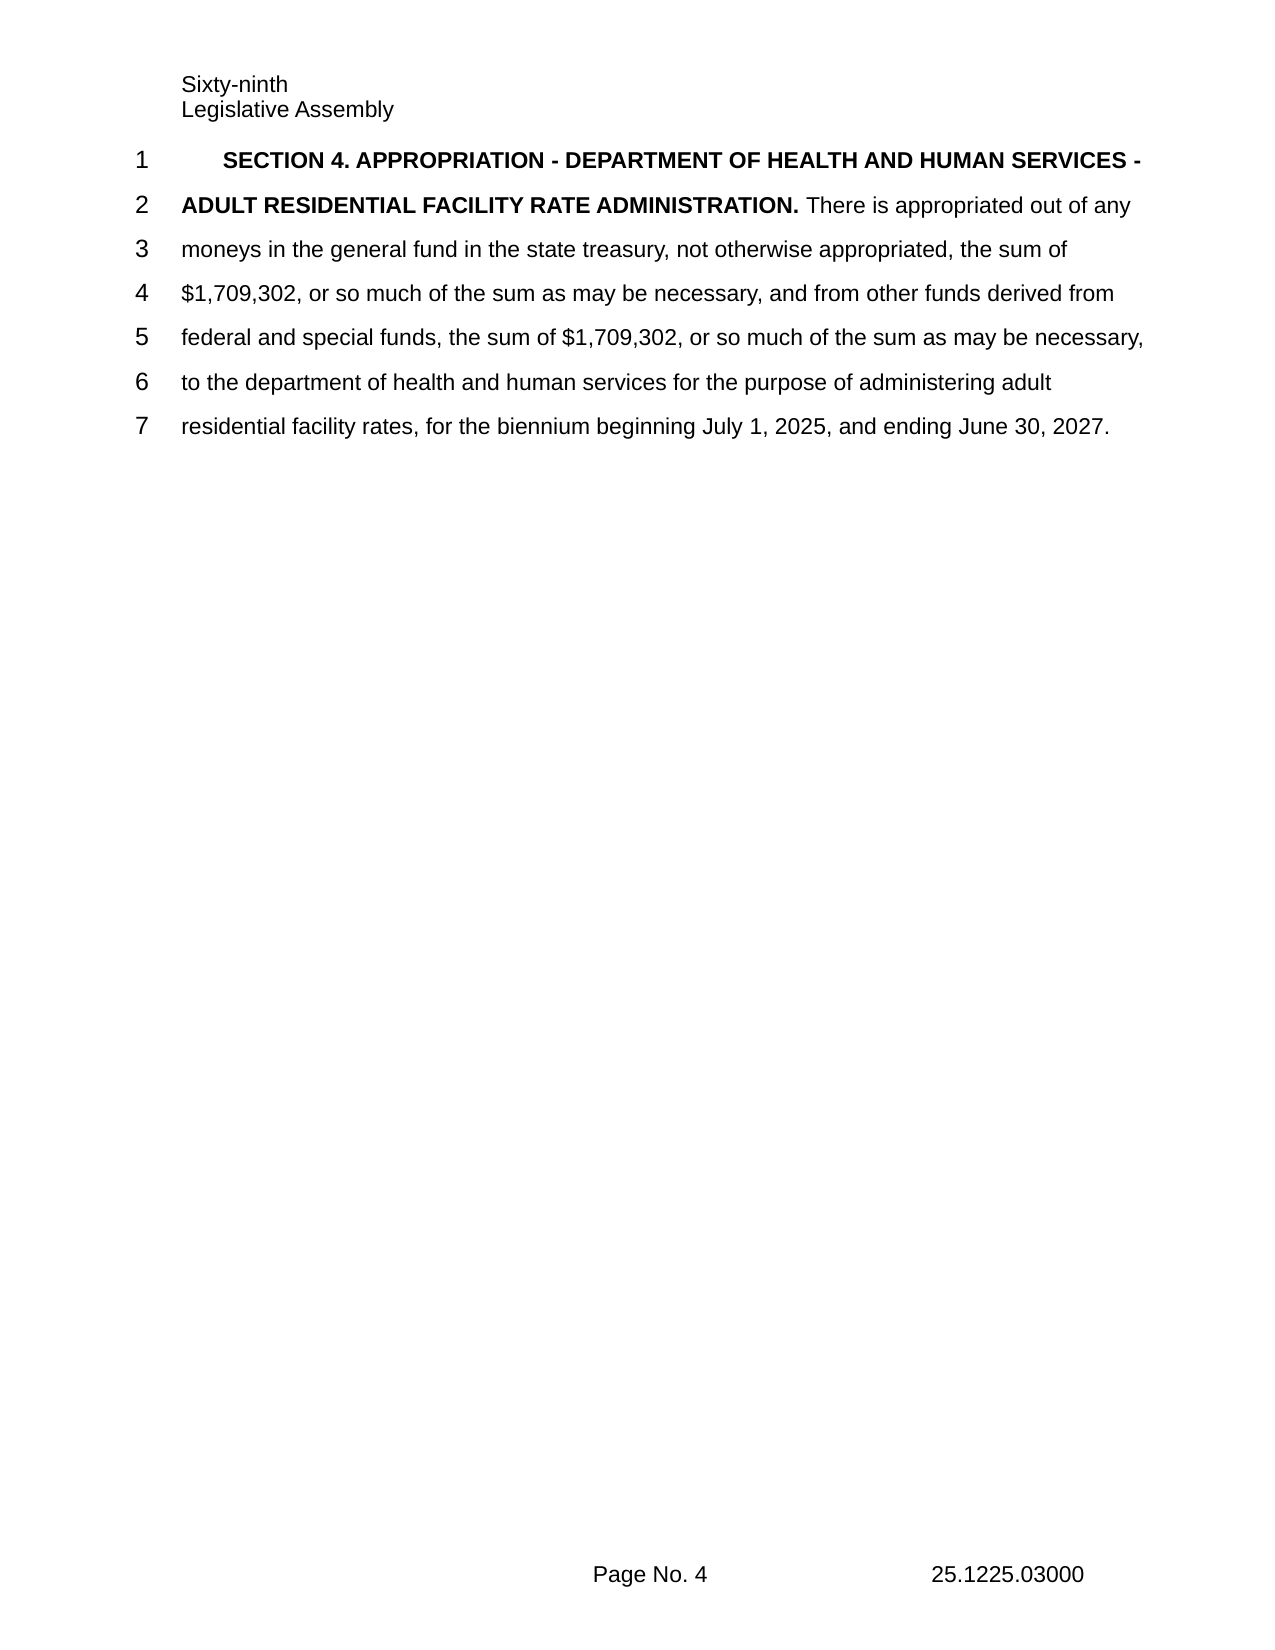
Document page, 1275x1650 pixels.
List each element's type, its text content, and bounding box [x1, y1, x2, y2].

text SECTION 4. APPROPRIATION ‑ DEPARTMENT OF HEALTH AND HUMAN SERVICES ‑ ADULT RESIDENTIAL FACILITY RATE ADMINISTRATION. There is appropriated out of any moneys in the general fund in the state treasury, not otherwise appropriated, the sum of $1,709,302, or so much of the sum as may be necessary, and from other funds derived from federal and special funds, the sum of $1,709,302, or so much of the sum as may be necessary, to the department of health and human services for the purpose of administering adult residential facility rates, for the biennium beginning July 1, 2025, and ending June 30, 2027. [181, 133, 1154, 443]
